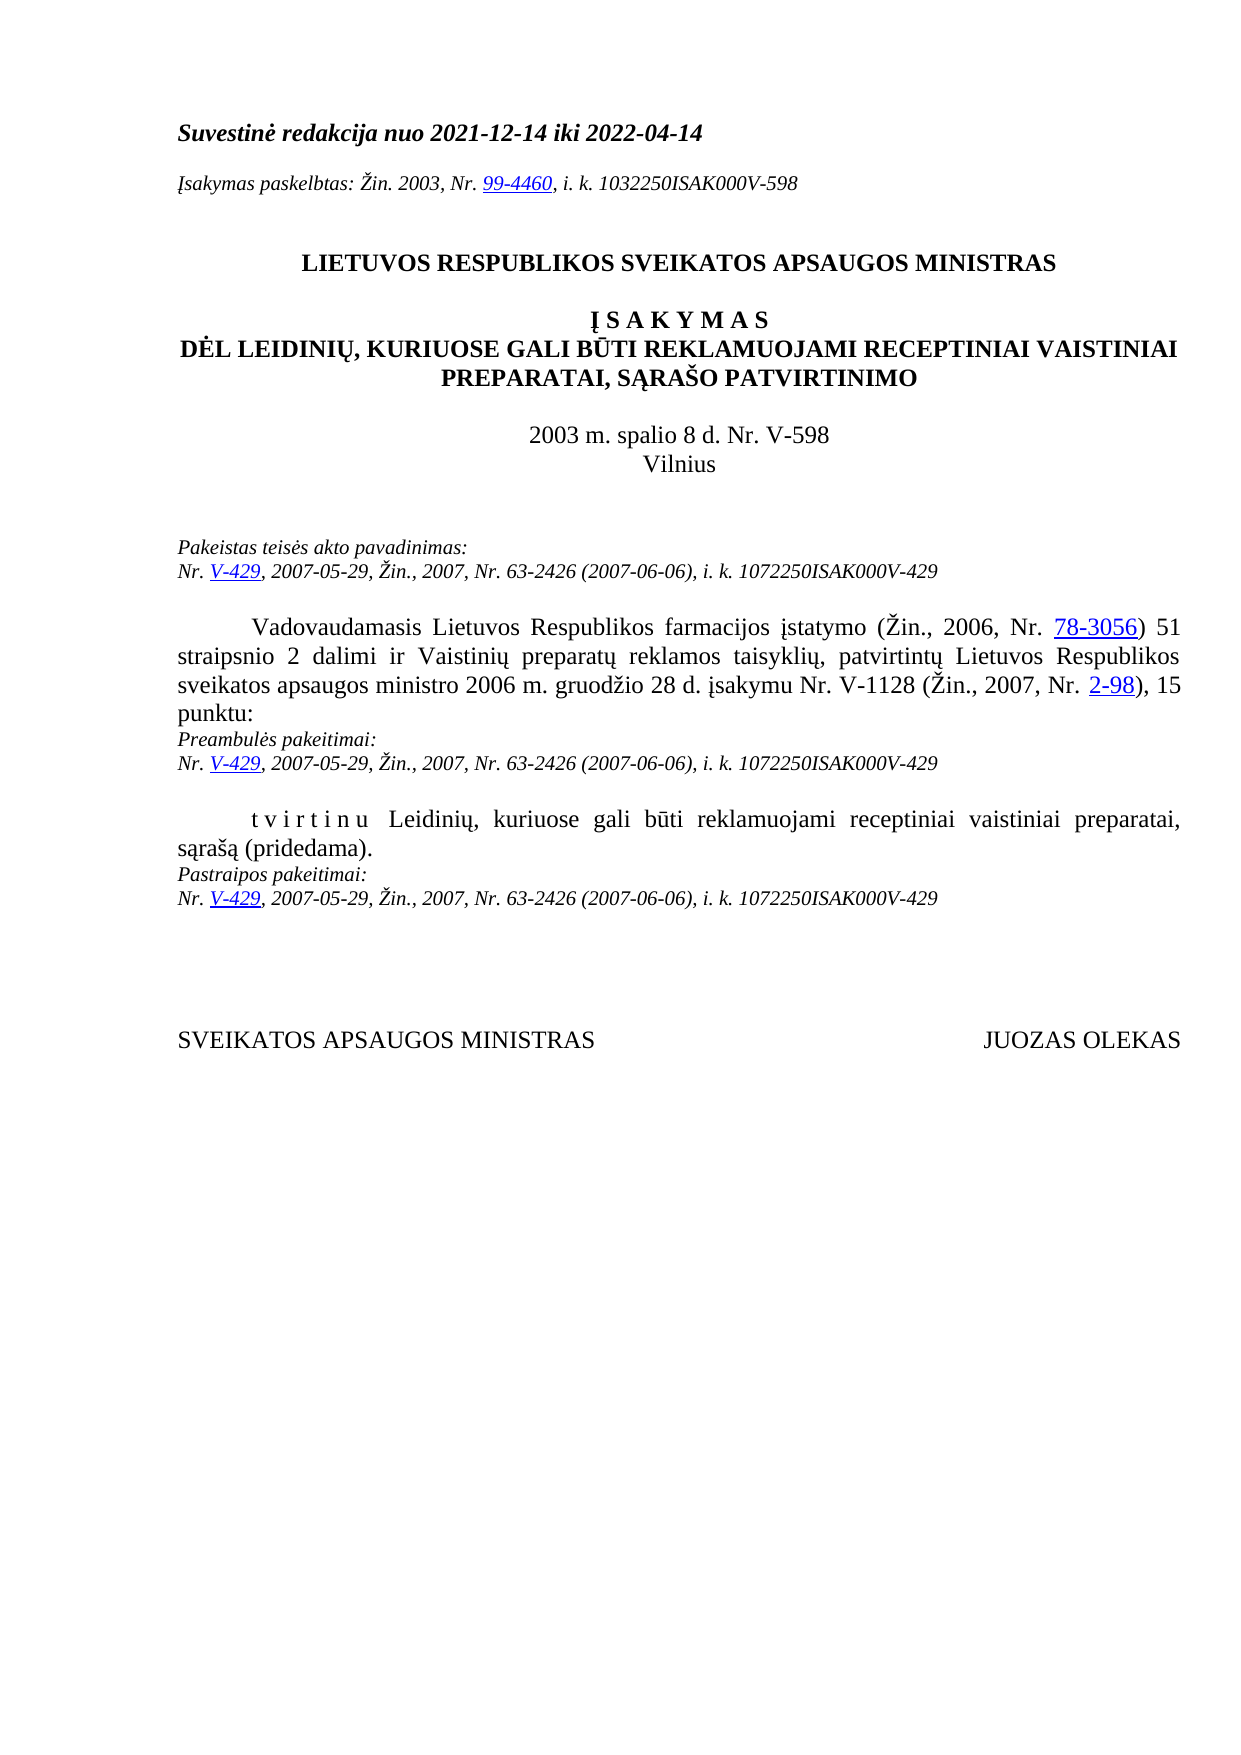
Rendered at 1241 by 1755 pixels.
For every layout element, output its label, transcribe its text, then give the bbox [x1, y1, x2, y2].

text LIETUVOS RESPUBLIKOS SVEIKATOS APSAUGOS MINISTRAS [177, 248, 1181, 277]
text Vilnius [177, 449, 1181, 478]
text Nr. V-429, 2007-05-29, Žin., 2007, Nr. 63-2426 (2007-06-06), i. k. 1072250ISAK000V-429 [177, 886, 1181, 910]
text SVEIKATOS APSAUGOS MINISTRAS JUOZAS OLEKAS [177, 1025, 1181, 1053]
text Nr. V-429, 2007-05-29, Žin., 2007, Nr. 63-2426 (2007-06-06), i. k. 1072250ISAK000V-429 [177, 559, 1181, 583]
text 2003 m. spalio 8 d. Nr. V-598 [177, 420, 1181, 449]
text Pastraipos pakeitimai: [177, 862, 1181, 886]
text Preambulės pakeitimai: [177, 727, 1181, 751]
text Suvestinė redakcija nuo 2021-12-14 iki 2022-04-14 [177, 118, 1181, 147]
text Vadovaudamasis Lietuvos Respublikos farmacijos įstatymo (Žin., 2006, Nr. 78-3056) 51 straipsnio 2 dalimi ir Vaistinių preparatų reklamos taisyklių, patvirtintų Lietuvos Respublikos sveikatos apsaugos ministro 2006 m. gruodžio 28 d. įsakymu Nr. V-1128 (Žin., 2007, Nr. 2-98), 15 punktu: [177, 612, 1181, 727]
text Nr. V-429, 2007-05-29, Žin., 2007, Nr. 63-2426 (2007-06-06), i. k. 1072250ISAK000V-429 [177, 751, 1181, 775]
text Pakeistas teisės akto pavadinimas: [177, 535, 1181, 559]
text Įsakymas paskelbtas: Žin. 2003, Nr. 99-4460, i. k. 1032250ISAK000V-598 [177, 171, 1181, 195]
text DĖL LEIDINIŲ, KURIUOSE GALI BŪTI REKLAMUOJAMI RECEPTINIAI VAISTINIAI PREPARATAI, SĄRAŠO PATVIRTINIMO [177, 334, 1181, 392]
text tvirtinu Leidinių, kuriuose gali būti reklamuojami receptiniai vaistiniai preparatai, sąrašą (pridedama). [177, 804, 1181, 862]
text Į S A K Y M A S [177, 305, 1181, 334]
